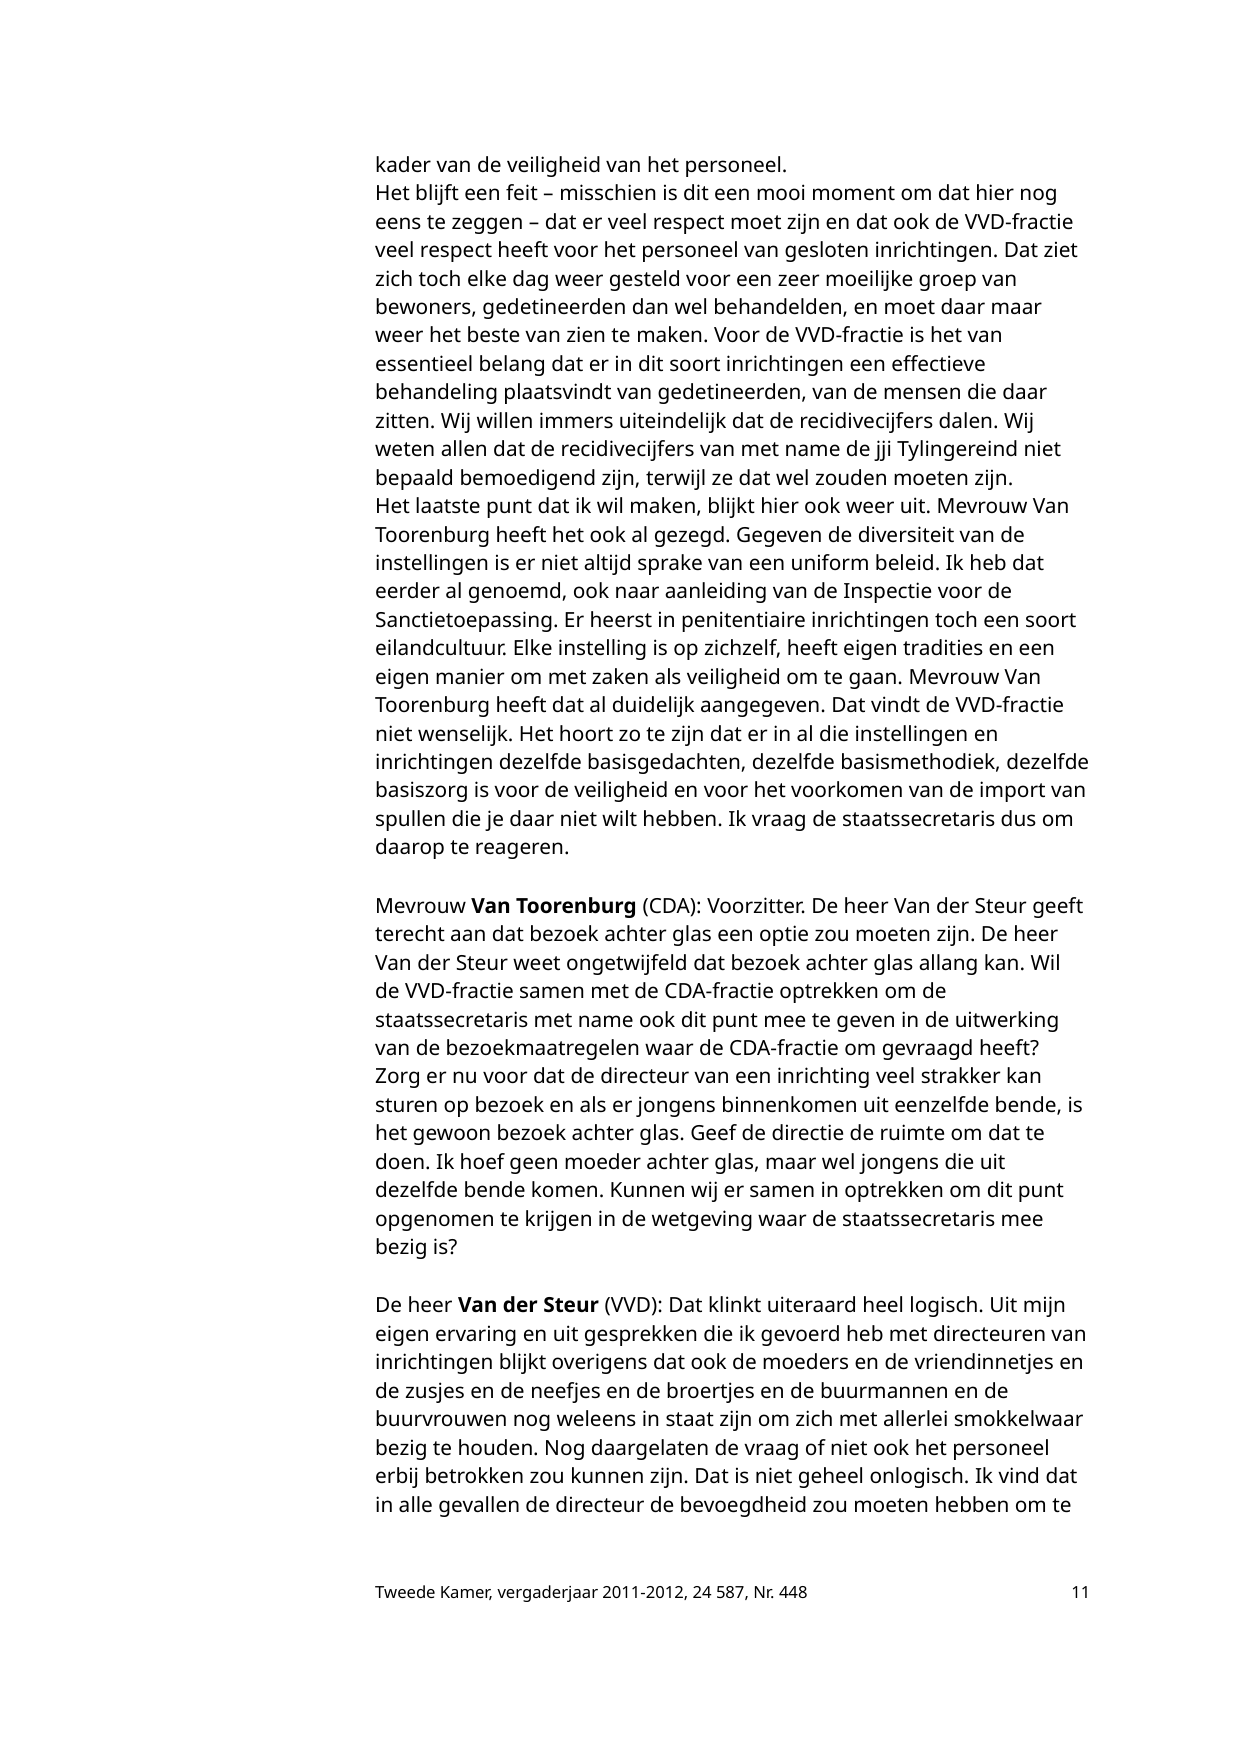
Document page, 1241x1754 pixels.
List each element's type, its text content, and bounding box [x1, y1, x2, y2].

text De heer Van der Steur (VVD): Dat klinkt uiteraard heel logisch. Uit mijn eigen ervaring en uit gesprekken die ik gevoerd heb met directeuren van inrichtingen blijkt overigens dat ook de moeders en de vriendinnetjes en de zusjes en de neefjes en de broertjes en de buurmannen en de buurvrouwen nog weleens in staat zijn om zich met allerlei smokkelwaar bezig te houden. Nog daargelaten de vraag of niet ook het personeel erbij betrokken zou kunnen zijn. Dat is niet geheel onlogisch. Ik vind dat in alle gevallen de directeur de bevoegdheid zou moeten hebben om te [375, 1291, 1090, 1518]
text Het laatste punt dat ik wil maken, blijkt hier ook weer uit. Mevrouw Van Toorenburg heeft het ook al gezegd. Gegeven de diversiteit van de instellingen is er niet altijd sprake van een uniform beleid. Ik heb dat eerder al genoemd, ook naar aanleiding van de Inspectie voor de Sanctietoepassing. Er heerst in penitentiaire inrichtingen toch een soort eilandcultuur. Elke instelling is op zichzelf, heeft eigen tradities en een eigen manier om met zaken als veiligheid om te gaan. Mevrouw Van Toorenburg heeft dat al duidelijk aangegeven. Dat vindt de VVD-fractie niet wenselijk. Het hoort zo te zijn dat er in al die instellingen en inrichtingen dezelfde basisgedachten, dezelfde basismethodiek, dezelfde basiszorg is voor de veiligheid en voor het voorkomen van de import van spullen die je daar niet wilt hebben. Ik vraag de staatssecretaris dus om daarop te reageren. [375, 491, 1090, 861]
text kader van de veiligheid van het personeel. [375, 150, 1090, 178]
text Het blijft een feit – misschien is dit een mooi moment om dat hier nog eens te zeggen – dat er veel respect moet zijn en dat ook de VVD-fractie veel respect heeft voor het personeel van gesloten inrichtingen. Dat ziet zich toch elke dag weer gesteld voor een zeer moeilijke groep van bewoners, gedetineerden dan wel behandelden, en moet daar maar weer het beste van zien te maken. Voor de VVD-fractie is het van essentieel belang dat er in dit soort inrichtingen een effectieve behandeling plaatsvindt van gedetineerden, van de mensen die daar zitten. Wij willen immers uiteindelijk dat de recidivecijfers dalen. Wij weten allen dat de recidivecijfers van met name de jji Tylingereind niet bepaald bemoedigend zijn, terwijl ze dat wel zouden moeten zijn. [375, 178, 1090, 491]
text Mevrouw Van Toorenburg (CDA): Voorzitter. De heer Van der Steur geeft terecht aan dat bezoek achter glas een optie zou moeten zijn. De heer Van der Steur weet ongetwijfeld dat bezoek achter glas allang kan. Wil de VVD-fractie samen met de CDA-fractie optrekken om de staatssecretaris met name ook dit punt mee te geven in de uitwerking van de bezoekmaatregelen waar de CDA-fractie om gevraagd heeft? Zorg er nu voor dat de directeur van een inrichting veel strakker kan sturen op bezoek en als er jongens binnenkomen uit eenzelfde bende, is het gewoon bezoek achter glas. Geef de directie de ruimte om dat te doen. Ik hoef geen moeder achter glas, maar wel jongens die uit dezelfde bende komen. Kunnen wij er samen in optrekken om dit punt opgenomen te krijgen in de wetgeving waar de staatssecretaris mee bezig is? [375, 891, 1090, 1261]
